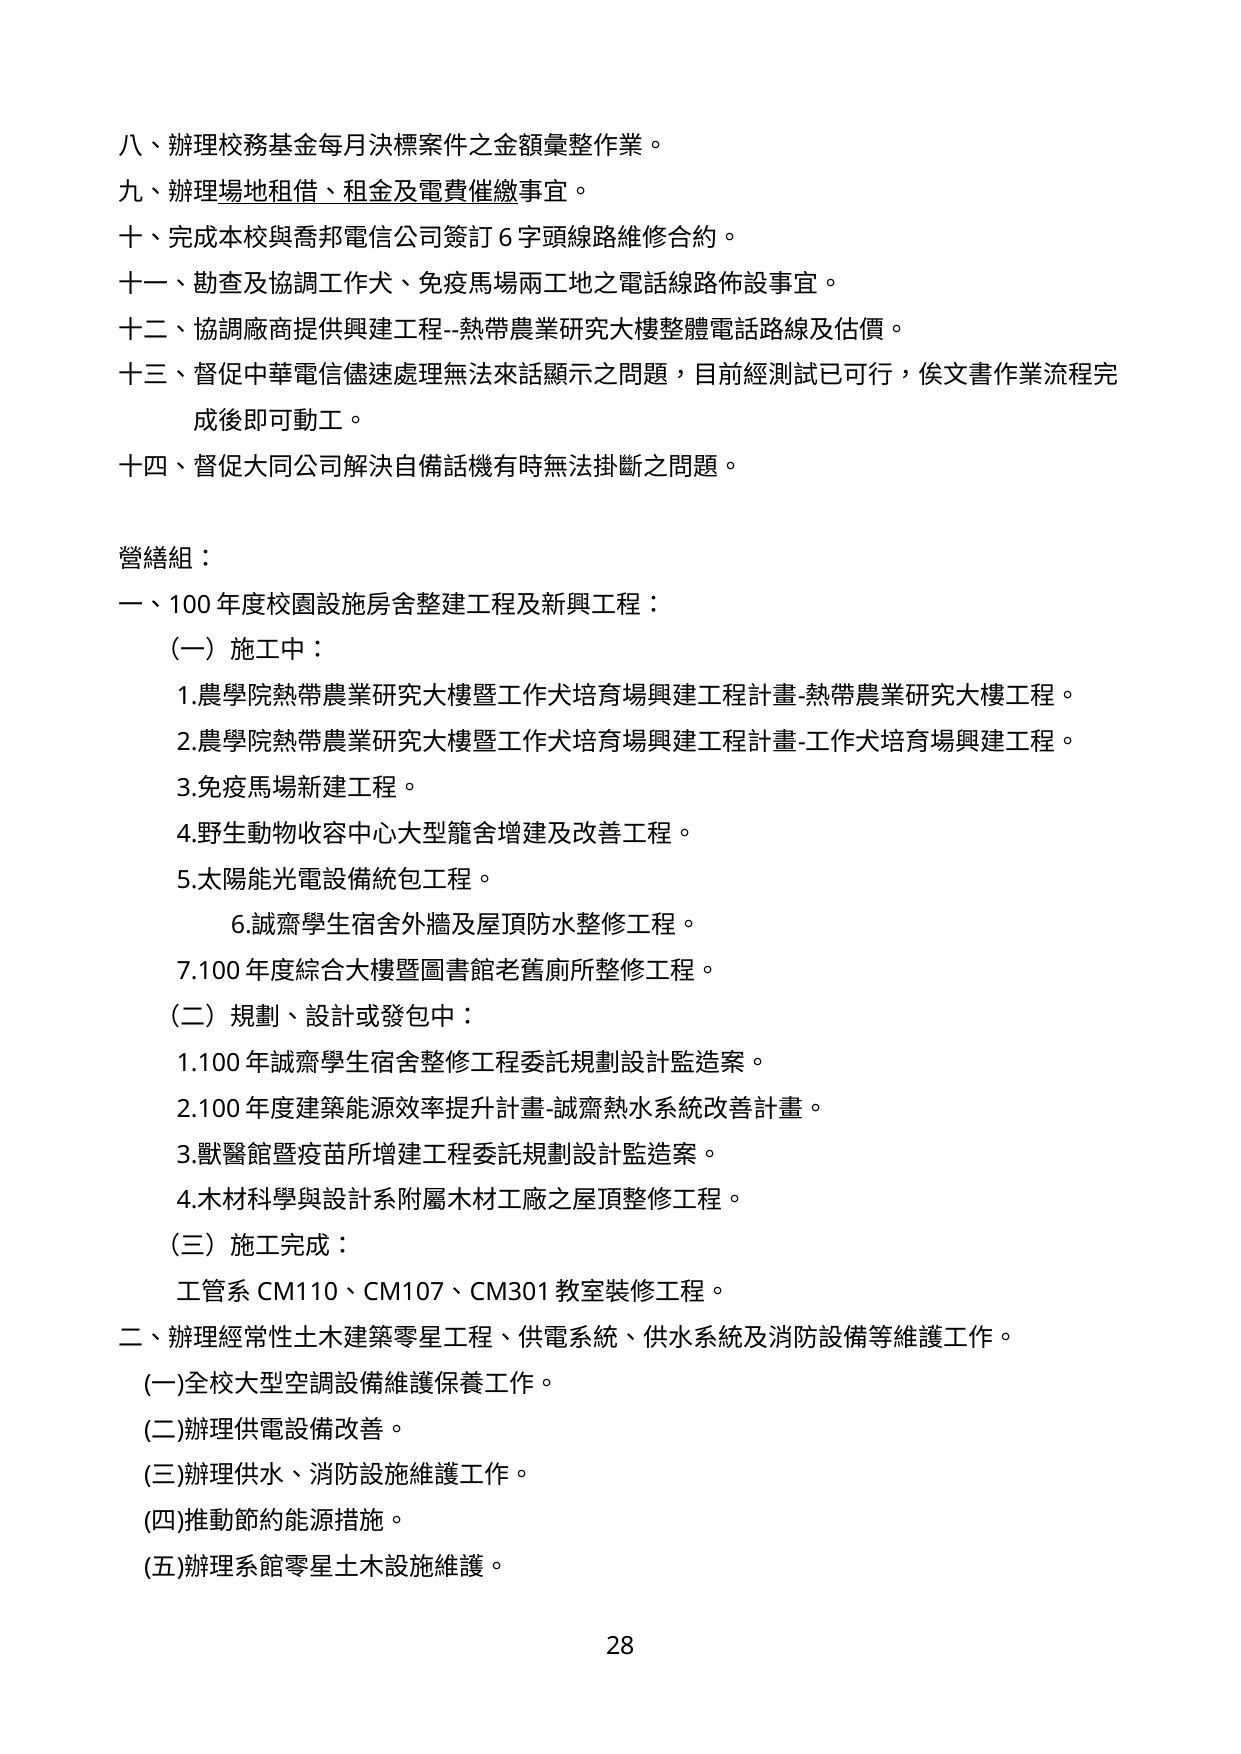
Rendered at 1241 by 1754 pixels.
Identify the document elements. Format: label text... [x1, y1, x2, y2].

text 3.免疫馬場新建工程。 [118, 760, 1122, 806]
text 十四、督促大同公司解決自備話機有時無法掛斷之問題。 [118, 439, 1122, 485]
text 1.農學院熱帶農業研究大樓暨工作犬培育場興建工程計畫-熱帶農業研究大樓工程。 [118, 668, 1122, 714]
text 十、完成本校與喬邦電信公司簽訂6字頭線路維修合約。 [118, 210, 1122, 256]
text 十一、勘查及協調工作犬、免疫馬場兩工地之電話線路佈設事宜。 [118, 256, 1122, 301]
text 工管系CM110、CM107、CM301教室裝修工程。 [118, 1264, 1122, 1310]
text 1.100年誠齋學生宿舍整修工程委託規劃設計監造案。 [118, 1035, 1122, 1081]
text (五)辦理系館零星土木設施維護。 [118, 1539, 1122, 1585]
text 5.太陽能光電設備統包工程。 [118, 851, 1122, 897]
text 營繕組： [118, 531, 1122, 576]
text 3.獸醫館暨疫苗所增建工程委託規劃設計監造案。 [118, 1126, 1122, 1172]
text （三）施工完成： [118, 1218, 1122, 1264]
text 九、辦理場地租借、租金及電費催繳事宜。 [118, 164, 1122, 210]
text 6.誠齋學生宿舍外牆及屋頂防水整修工程。 [118, 897, 1122, 943]
text 一、100年度校園設施房舍整建工程及新興工程： [118, 576, 1122, 622]
text 十二、協調廠商提供興建工程--熱帶農業研究大樓整體電話路線及估價。 [118, 301, 1122, 347]
text (三)辦理供水、消防設施維護工作。 [118, 1447, 1122, 1493]
text (四)推動節約能源措施。 [118, 1493, 1122, 1539]
text 2.100年度建築能源效率提升計畫-誠齋熱水系統改善計畫。 [118, 1081, 1122, 1126]
text 八、辦理校務基金每月決標案件之金額彙整作業。 [118, 118, 1122, 164]
text （二）規劃、設計或發包中： [118, 989, 1122, 1035]
text 十三、督促中華電信儘速處理無法來話顯示之問題，目前經測試已可行，俟文書作業流程完成後即可動工。 [118, 347, 1122, 439]
text 4.野生動物收容中心大型籠舍增建及改善工程。 [118, 806, 1122, 851]
text （一）施工中： [118, 622, 1122, 668]
text 4.木材科學與設計系附屬木材工廠之屋頂整修工程。 [118, 1172, 1122, 1218]
text 2.農學院熱帶農業研究大樓暨工作犬培育場興建工程計畫-工作犬培育場興建工程。 [118, 714, 1122, 760]
text (二)辦理供電設備改善。 [118, 1401, 1122, 1447]
text (一)全校大型空調設備維護保養工作。 [118, 1356, 1122, 1401]
text 7.100年度綜合大樓暨圖書館老舊廁所整修工程。 [118, 943, 1122, 989]
text 二、辦理經常性土木建築零星工程、供電系統、供水系統及消防設備等維護工作。 [118, 1310, 1122, 1356]
